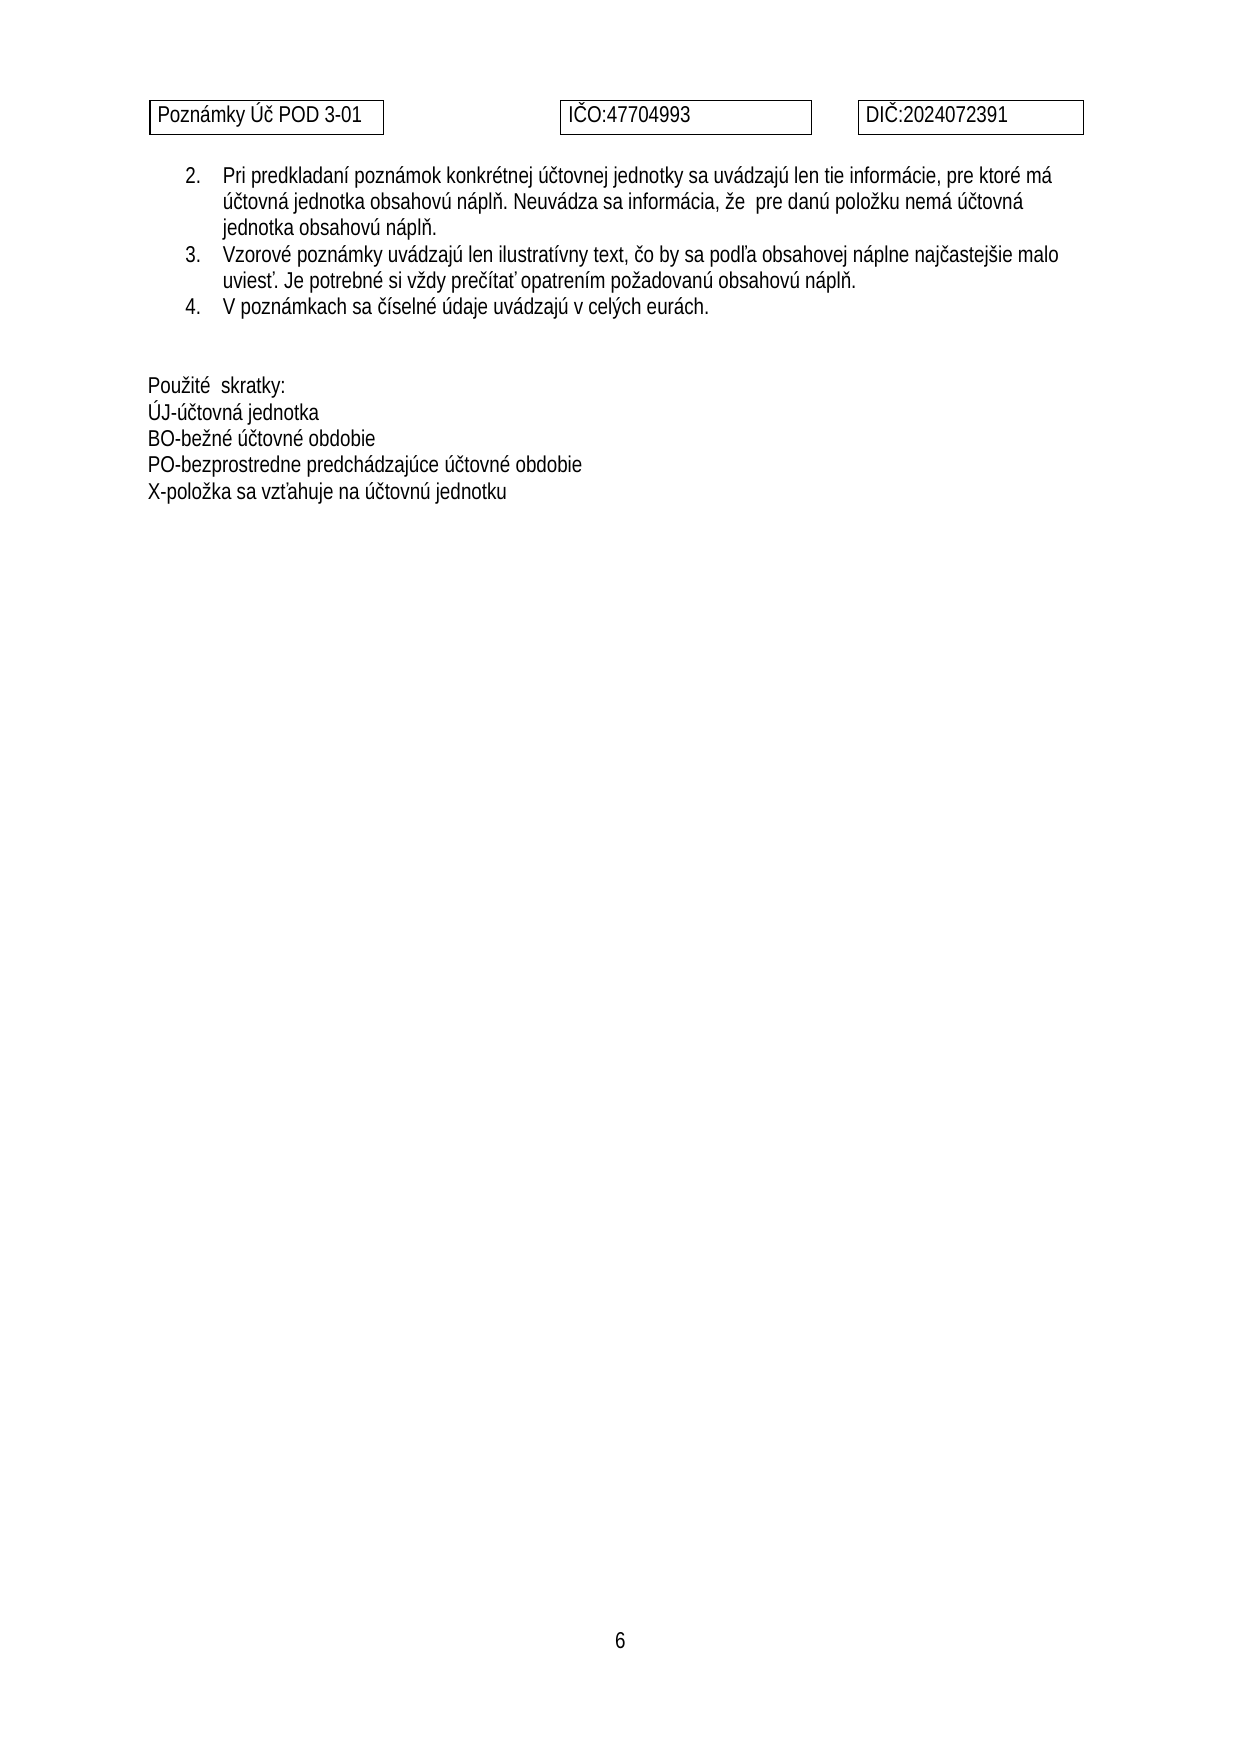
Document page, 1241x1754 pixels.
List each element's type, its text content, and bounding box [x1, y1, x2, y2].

text ÚJ-účtovná jednotka [148, 399, 1093, 425]
subtitle V poznámkach sa číselné údaje uvádzajú v celých eurách. [185, 293, 1093, 320]
subtitle Vzorové poznámky uvádzajú len ilustratívny text, čo by sa podľa obsahovej náplne najčastejšie malo uviesť. Je potrebné si vždy prečítať opatrením požadovanú obsahovú náplň. [185, 241, 1093, 293]
text Použité skratky: [148, 372, 1093, 399]
text BO-bežné účtovné obdobie [148, 425, 1093, 451]
text X-položka sa vzťahuje na účtovnú jednotku [148, 478, 1093, 504]
subtitle Pri predkladaní poznámok konkrétnej účtovnej jednotky sa uvádzajú len tie informácie, pre ktoré má účtovná jednotka obsahovú náplň. Neuvádza sa informácia, že pre danú položku nemá účtovná jednotka obsahovú náplň. [185, 162, 1093, 241]
text PO-bezprostredne predchádzajúce účtovné obdobie [148, 451, 1093, 478]
